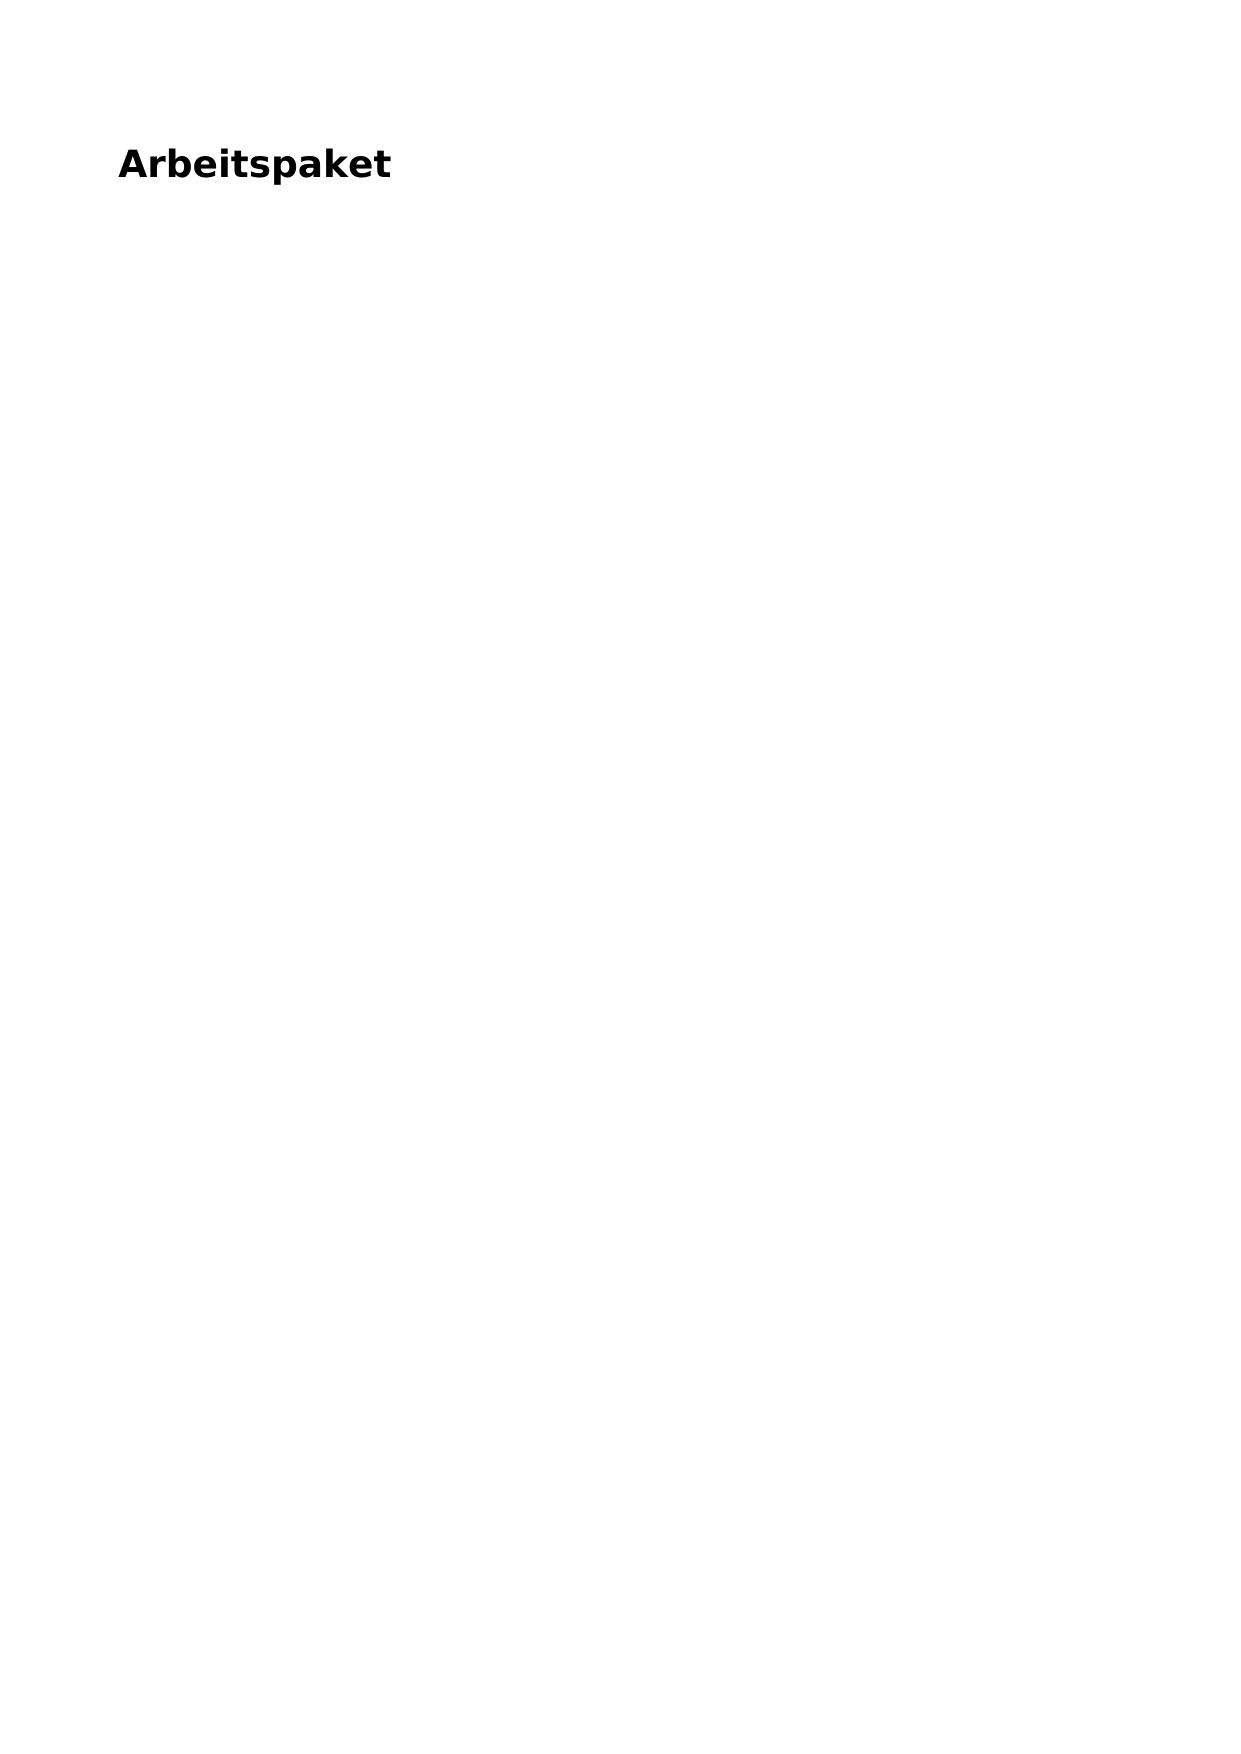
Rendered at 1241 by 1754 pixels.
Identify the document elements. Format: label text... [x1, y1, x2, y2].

subtitle Arbeitspaket [118, 143, 1122, 187]
